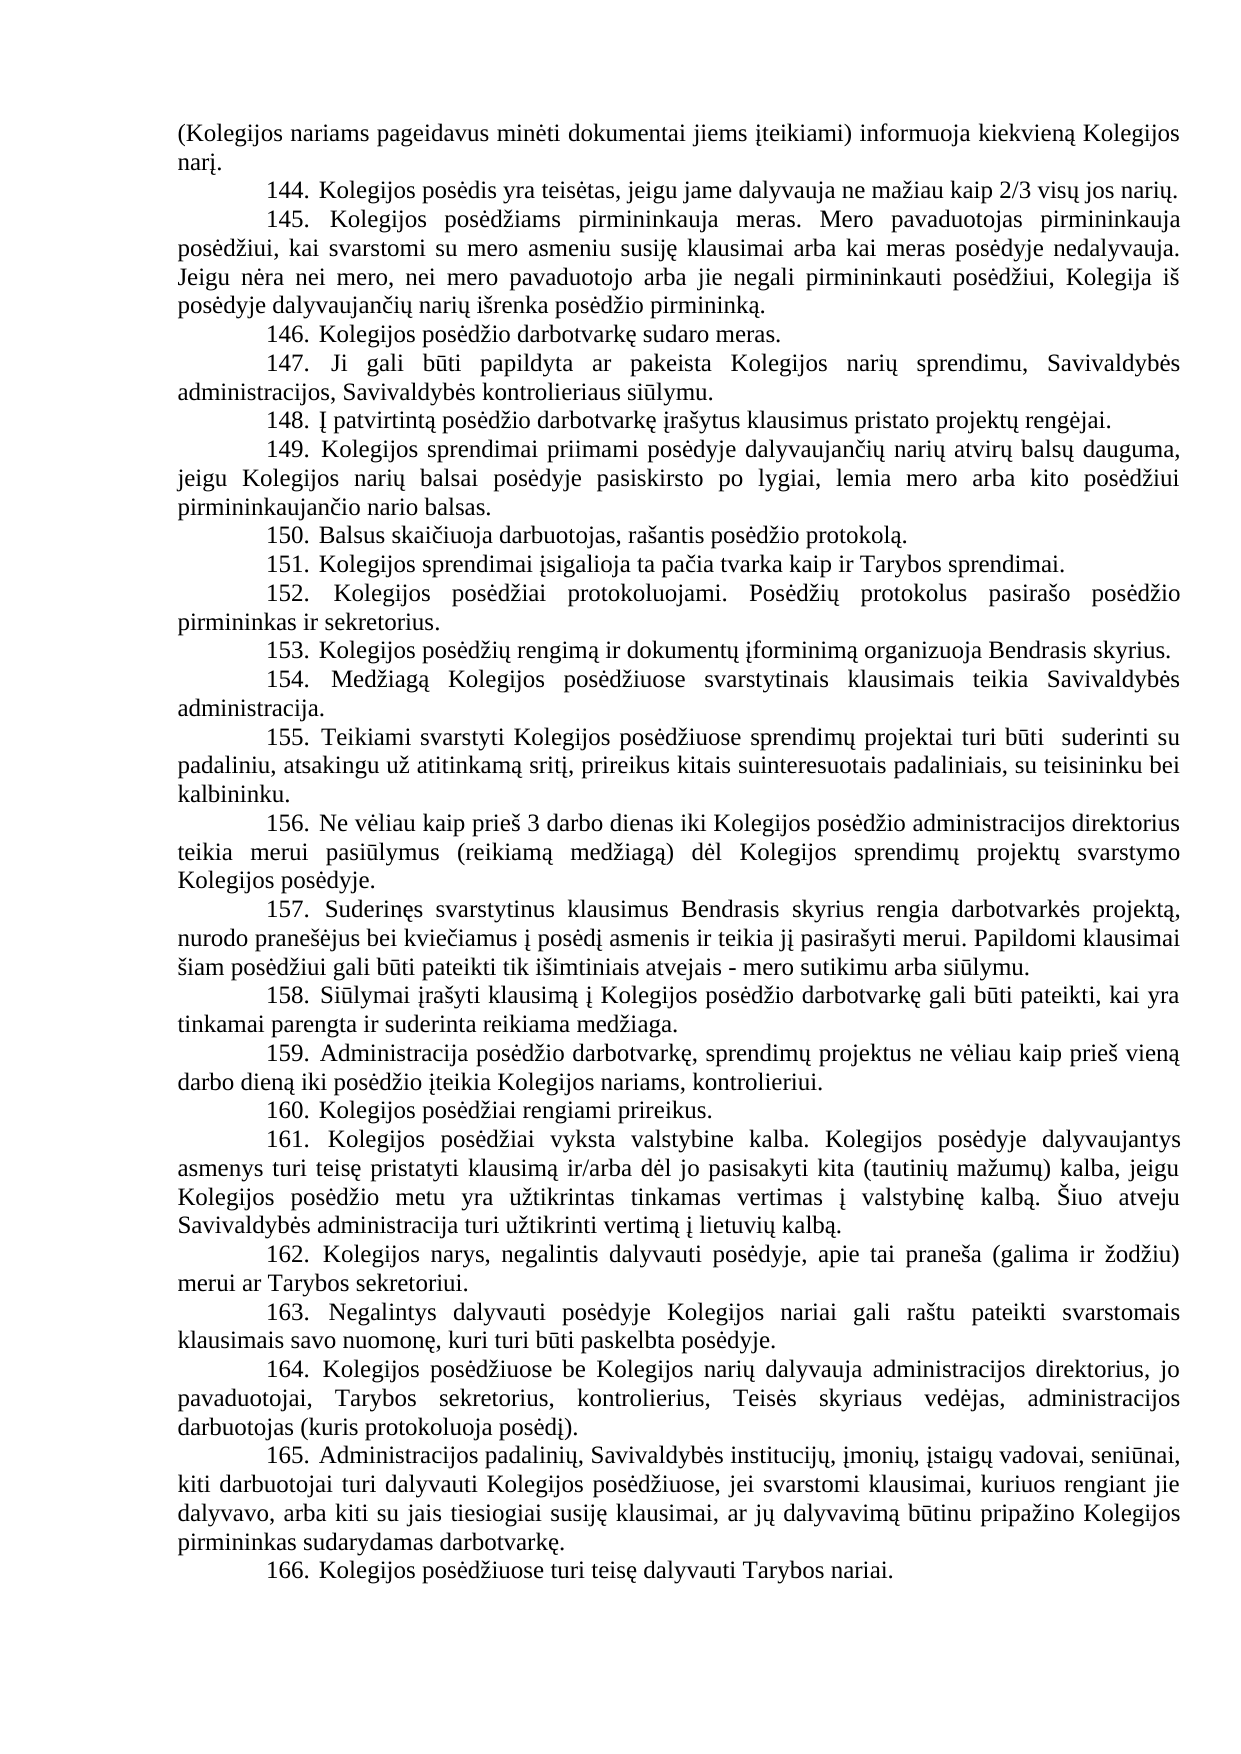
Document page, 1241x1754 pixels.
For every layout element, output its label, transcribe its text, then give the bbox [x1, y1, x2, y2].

text 164. Kolegijos posėdžiuose be Kolegijos narių dalyvauja administracijos direktorius, jo pavaduotojai, Tarybos sekretorius, kontrolierius, Teisės skyriaus vedėjas, administracijos darbuotojas (kuris protokoluoja posėdį). [177, 1354, 1181, 1441]
text 163. Negalintys dalyvauti posėdyje Kolegijos nariai gali raštu pateikti svarstomais klausimais savo nuomonę, kuri turi būti paskelbta posėdyje. [177, 1297, 1181, 1354]
text 159. Administracija posėdžio darbotvarkę, sprendimų projektus ne vėliau kaip prieš vieną darbo dieną iki posėdžio įteikia Kolegijos nariams, kontrolieriui. [177, 1038, 1181, 1096]
text 157. Suderinęs svarstytinus klausimus Bendrasis skyrius rengia darbotvarkės projektą, nurodo pranešėjus bei kviečiamus į posėdį asmenis ir teikia jį pasirašyti merui. Papildomi klausimai šiam posėdžiui gali būti pateikti tik išimtiniais atvejais - mero sutikimu arba siūlymu. [177, 894, 1181, 981]
text 162. Kolegijos narys, negalintis dalyvauti posėdyje, apie tai praneša (galima ir žodžiu) merui ar Tarybos sekretoriui. [177, 1239, 1181, 1297]
text 149. Kolegijos sprendimai priimami posėdyje dalyvaujančių narių atvirų balsų dauguma, jeigu Kolegijos narių balsai posėdyje pasiskirsto po lygiai, lemia mero arba kito posėdžiui pirmininkaujančio nario balsas. [177, 434, 1181, 521]
text 147. Ji gali būti papildyta ar pakeista Kolegijos narių sprendimu, Savivaldybės administracijos, Savivaldybės kontrolieriaus siūlymu. [177, 348, 1181, 406]
text 146. Kolegijos posėdžio darbotvarkę sudaro meras. [177, 319, 1181, 348]
text 150. Balsus skaičiuoja darbuotojas, rašantis posėdžio protokolą. [177, 521, 1181, 549]
text 165. Administracijos padalinių, Savivaldybės institucijų, įmonių, įstaigų vadovai, seniūnai, kiti darbuotojai turi dalyvauti Kolegijos posėdžiuose, jei svarstomi klausimai, kuriuos rengiant jie dalyvavo, arba kiti su jais tiesiogiai susiję klausimai, ar jų dalyvavimą būtinu pripažino Kolegijos pirmininkas sudarydamas darbotvarkę. [177, 1441, 1181, 1556]
text 160. Kolegijos posėdžiai rengiami prireikus. [177, 1096, 1181, 1124]
text 156. Ne vėliau kaip prieš 3 darbo dienas iki Kolegijos posėdžio administracijos direktorius teikia merui pasiūlymus (reikiamą medžiagą) dėl Kolegijos sprendimų projektų svarstymo Kolegijos posėdyje. [177, 808, 1181, 894]
text (Kolegijos nariams pageidavus minėti dokumentai jiems įteikiami) informuoja kiekvieną Kolegijos narį. [177, 118, 1181, 176]
text 148. Į patvirtintą posėdžio darbotvarkę įrašytus klausimus pristato projektų rengėjai. [177, 406, 1181, 434]
text 166. Kolegijos posėdžiuose turi teisę dalyvauti Tarybos nariai. [177, 1556, 1181, 1584]
text 151. Kolegijos sprendimai įsigalioja ta pačia tvarka kaip ir Tarybos sprendimai. [177, 549, 1181, 578]
text 158. Siūlymai įrašyti klausimą į Kolegijos posėdžio darbotvarkę gali būti pateikti, kai yra tinkamai parengta ir suderinta reikiama medžiaga. [177, 981, 1181, 1038]
text 152. Kolegijos posėdžiai protokoluojami. Posėdžių protokolus pasirašo posėdžio pirmininkas ir sekretorius. [177, 578, 1181, 636]
text 155. Teikiami svarstyti Kolegijos posėdžiuose sprendimų projektai turi būti suderinti su padaliniu, atsakingu už atitinkamą sritį, prireikus kitais suinteresuotais padaliniais, su teisininku bei kalbininku. [177, 722, 1181, 808]
text 144. Kolegijos posėdis yra teisėtas, jeigu jame dalyvauja ne mažiau kaip 2/3 visų jos narių. [177, 176, 1181, 204]
text 154. Medžiagą Kolegijos posėdžiuose svarstytinais klausimais teikia Savivaldybės administracija. [177, 664, 1181, 722]
text 153. Kolegijos posėdžių rengimą ir dokumentų įforminimą organizuoja Bendrasis skyrius. [177, 636, 1181, 664]
text 145. Kolegijos posėdžiams pirmininkauja meras. Mero pavaduotojas pirmininkauja posėdžiui, kai svarstomi su mero asmeniu susiję klausimai arba kai meras posėdyje nedalyvauja. Jeigu nėra nei mero, nei mero pavaduotojo arba jie negali pirmininkauti posėdžiui, Kolegija iš posėdyje dalyvaujančių narių išrenka posėdžio pirmininką. [177, 204, 1181, 319]
text 161. Kolegijos posėdžiai vyksta valstybine kalba. Kolegijos posėdyje dalyvaujantys asmenys turi teisę pristatyti klausimą ir/arba dėl jo pasisakyti kita (tautinių mažumų) kalba, jeigu Kolegijos posėdžio metu yra užtikrintas tinkamas vertimas į valstybinę kalbą. Šiuo atveju Savivaldybės administracija turi užtikrinti vertimą į lietuvių kalbą. [177, 1124, 1181, 1239]
